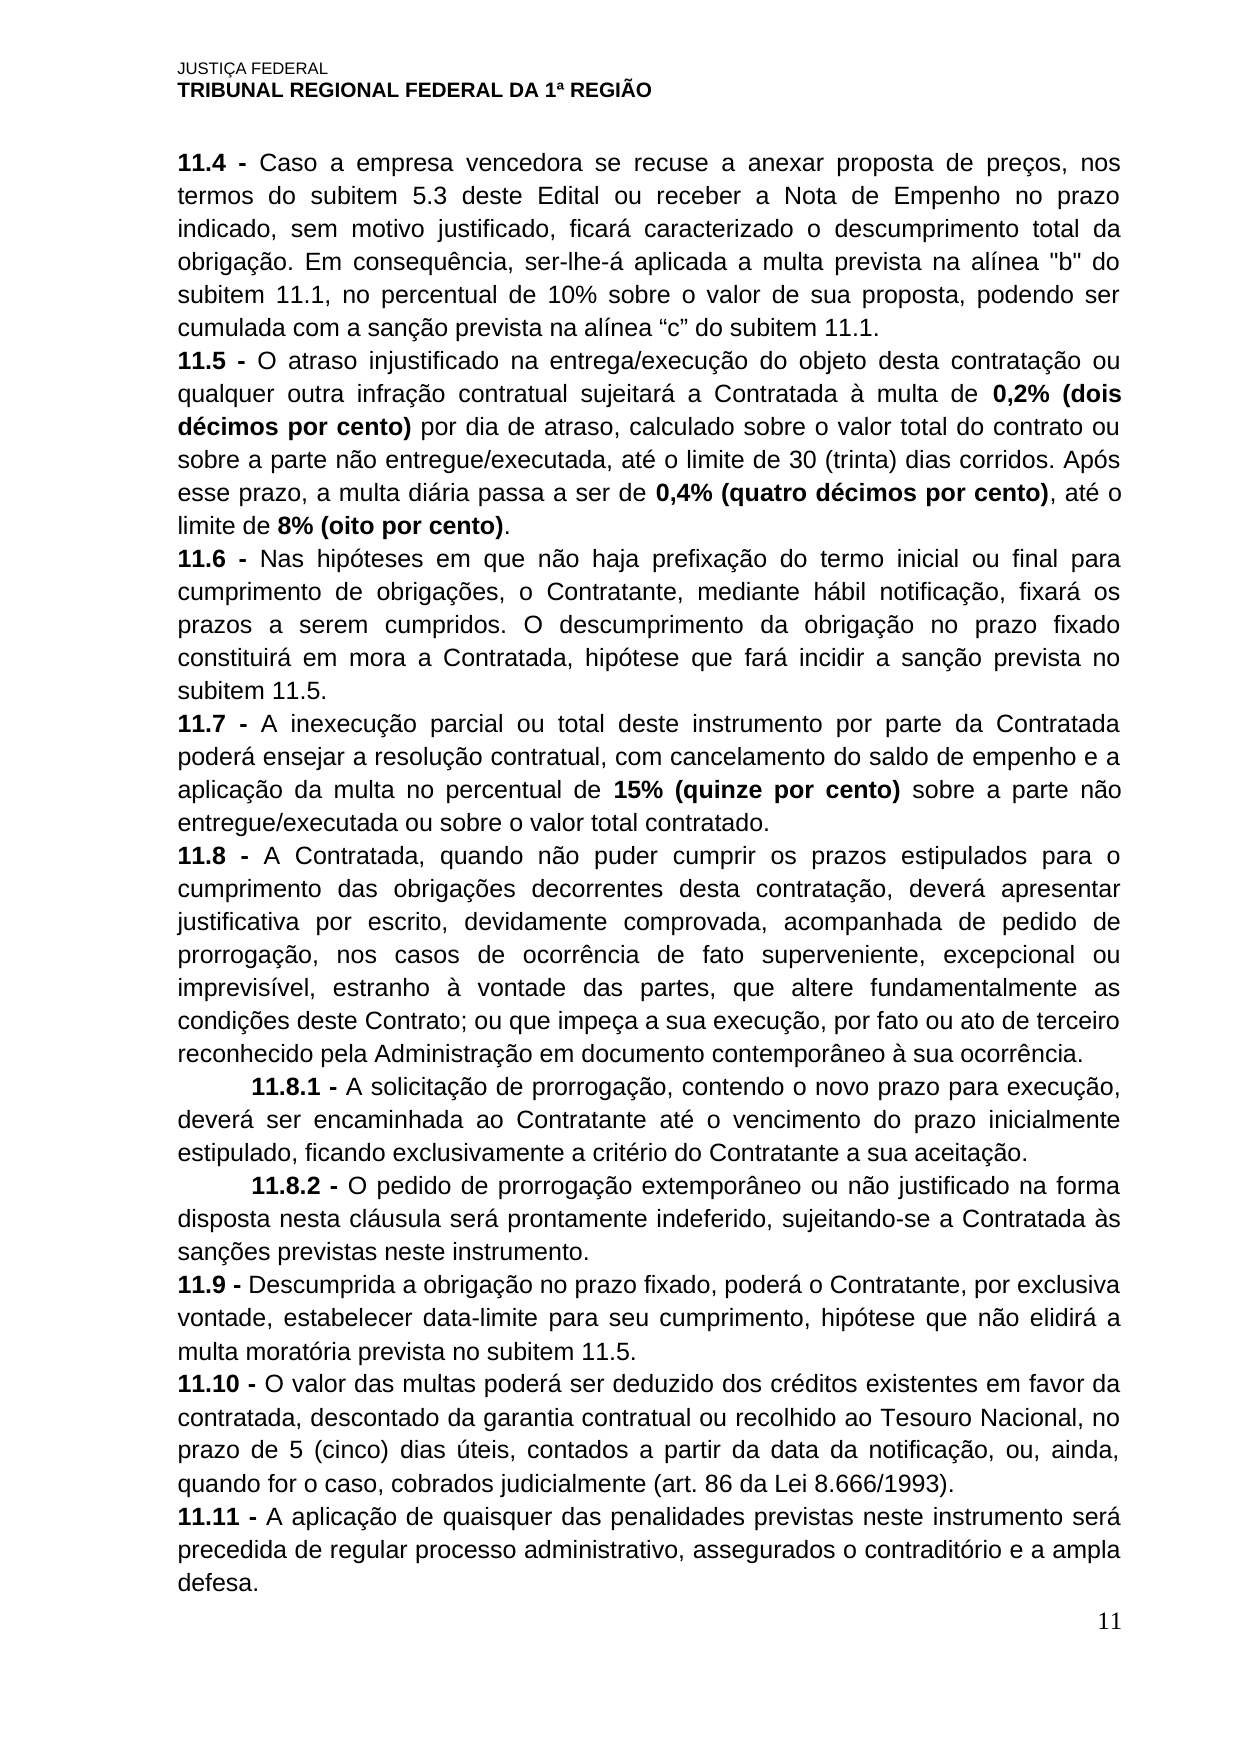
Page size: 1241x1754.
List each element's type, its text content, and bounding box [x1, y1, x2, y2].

text 11.8 - A Contratada, quando não puder cumprir os prazos estipulados para o cumprimento das obrigações decorrentes desta contratação, deverá apresentar justificativa por escrito, devidamente comprovada, acompanhada de pedido de prorrogação, nos casos de ocorrência de fato superveniente, excepcional ou imprevisível, estranho à vontade das partes, que altere fundamentalmente as condições deste Contrato; ou que impeça a sua execução, por fato ou ato de terceiro reconhecido pela Administração em documento contemporâneo à sua ocorrência. [177, 841, 308, 1068]
text 11.11 - A aplicação de quaisquer das penalidades previstas neste instrumento será precedida de regular processo administrativo, assegurados o contraditório e a ampla defesa. [177, 1502, 1122, 1596]
text 11.8.1 - A solicitação de prorrogação, contendo o novo prazo para execução, deverá ser encaminhada ao Contratante até o vencimento do prazo inicialmente estipulado, ficando exclusivamente a critério do Contratante a sua aceitação. [985, 1072, 1122, 1167]
text 11.7 - A inexecução parcial ou total deste instrumento por parte da Contratada poderá ensejar a resolução contratual, com cancelamento do saldo de empenho e a aplicação da multa no percentual de 15% (quinze por cento) sobre a parte não entregue/executada ou sobre o valor total contratado. [985, 709, 1122, 837]
text 11.5 - O atraso injustificado na entrega/execução do objeto desta contratação ou qualquer outra infração contratual sujeitará a Contratada à multa de 0,2% (dois décimos por cento) por dia de atraso, calculado sobre o valor total do contrato ou sobre a parte não entregue/executada, até o limite de 30 (trinta) dias corridos. Após esse prazo, a multa diária passa a ser de 0,4% (quatro décimos por cento), até o limite de 8% (oito por cento). [177, 346, 1122, 540]
text 11.8.2 - O pedido de prorrogação extemporâneo ou não justificado na forma disposta nesta cláusula será prontamente indeferido, sujeitando-se a Contratada às sanções previstas neste instrumento. [177, 1171, 308, 1266]
text 11.8.2 - O pedido de prorrogação extemporâneo ou não justificado na forma disposta nesta cláusula será prontamente indeferido, sujeitando-se a Contratada às sanções previstas neste instrumento. [985, 1171, 1122, 1266]
text 11.7 - A inexecução parcial ou total deste instrumento por parte da Contratada poderá ensejar a resolução contratual, com cancelamento do saldo de empenho e a aplicação da multa no percentual de 15% (quinze por cento) sobre a parte não entregue/executada ou sobre o valor total contratado. [177, 709, 308, 837]
text 11.9 - Descumprida a obrigação no prazo fixado, poderá o Contratante, por exclusiva vontade, estabelecer data-limite para seu cumprimento, hipótese que não elidirá a multa moratória prevista no subitem 11.5. [177, 1270, 1122, 1365]
text 11.6 - Nas hipóteses em que não haja prefixação do termo inicial ou final para cumprimento de obrigações, o Contratante, mediante hábil notificação, fixará os prazos a serem cumpridos. O descumprimento da obrigação no prazo fixado constituirá em mora a Contratada, hipótese que fará incidir a sanção prevista no subitem 11.5. [177, 544, 1122, 705]
text 11.8.1 - A solicitação de prorrogação, contendo o novo prazo para execução, deverá ser encaminhada ao Contratante até o vencimento do prazo inicialmente estipulado, ficando exclusivamente a critério do Contratante a sua aceitação. [177, 1072, 308, 1167]
text 11.10 - O valor das multas poderá ser deduzido dos créditos existentes em favor da contratada, descontado da garantia contratual ou recolhido ao Tesouro Nacional, no prazo de 5 (cinco) dias úteis, contados a partir da data da notificação, ou, ainda, quando for o caso, cobrados judicialmente (art. 86 da Lei 8.666/1993). [177, 1369, 1122, 1497]
text 11.8 - A Contratada, quando não puder cumprir os prazos estipulados para o cumprimento das obrigações decorrentes desta contratação, deverá apresentar justificativa por escrito, devidamente comprovada, acompanhada de pedido de prorrogação, nos casos de ocorrência de fato superveniente, excepcional ou imprevisível, estranho à vontade das partes, que altere fundamentalmente as condições deste Contrato; ou que impeça a sua execução, por fato ou ato de terceiro reconhecido pela Administração em documento contemporâneo à sua ocorrência. [985, 841, 1122, 1068]
text 11.4 - Caso a empresa vencedora se recuse a anexar proposta de preços, nos termos do subitem 5.3 deste Edital ou receber a Nota de Empenho no prazo indicado, sem motivo justificado, ficará caracterizado o descumprimento total da obrigação. Em consequência, ser-lhe-á aplicada a multa prevista na alínea "b" do subitem 11.1, no percentual de 10% sobre o valor de sua proposta, podendo ser cumulada com a sanção prevista na alínea “c” do subitem 11.1. [177, 148, 1122, 342]
